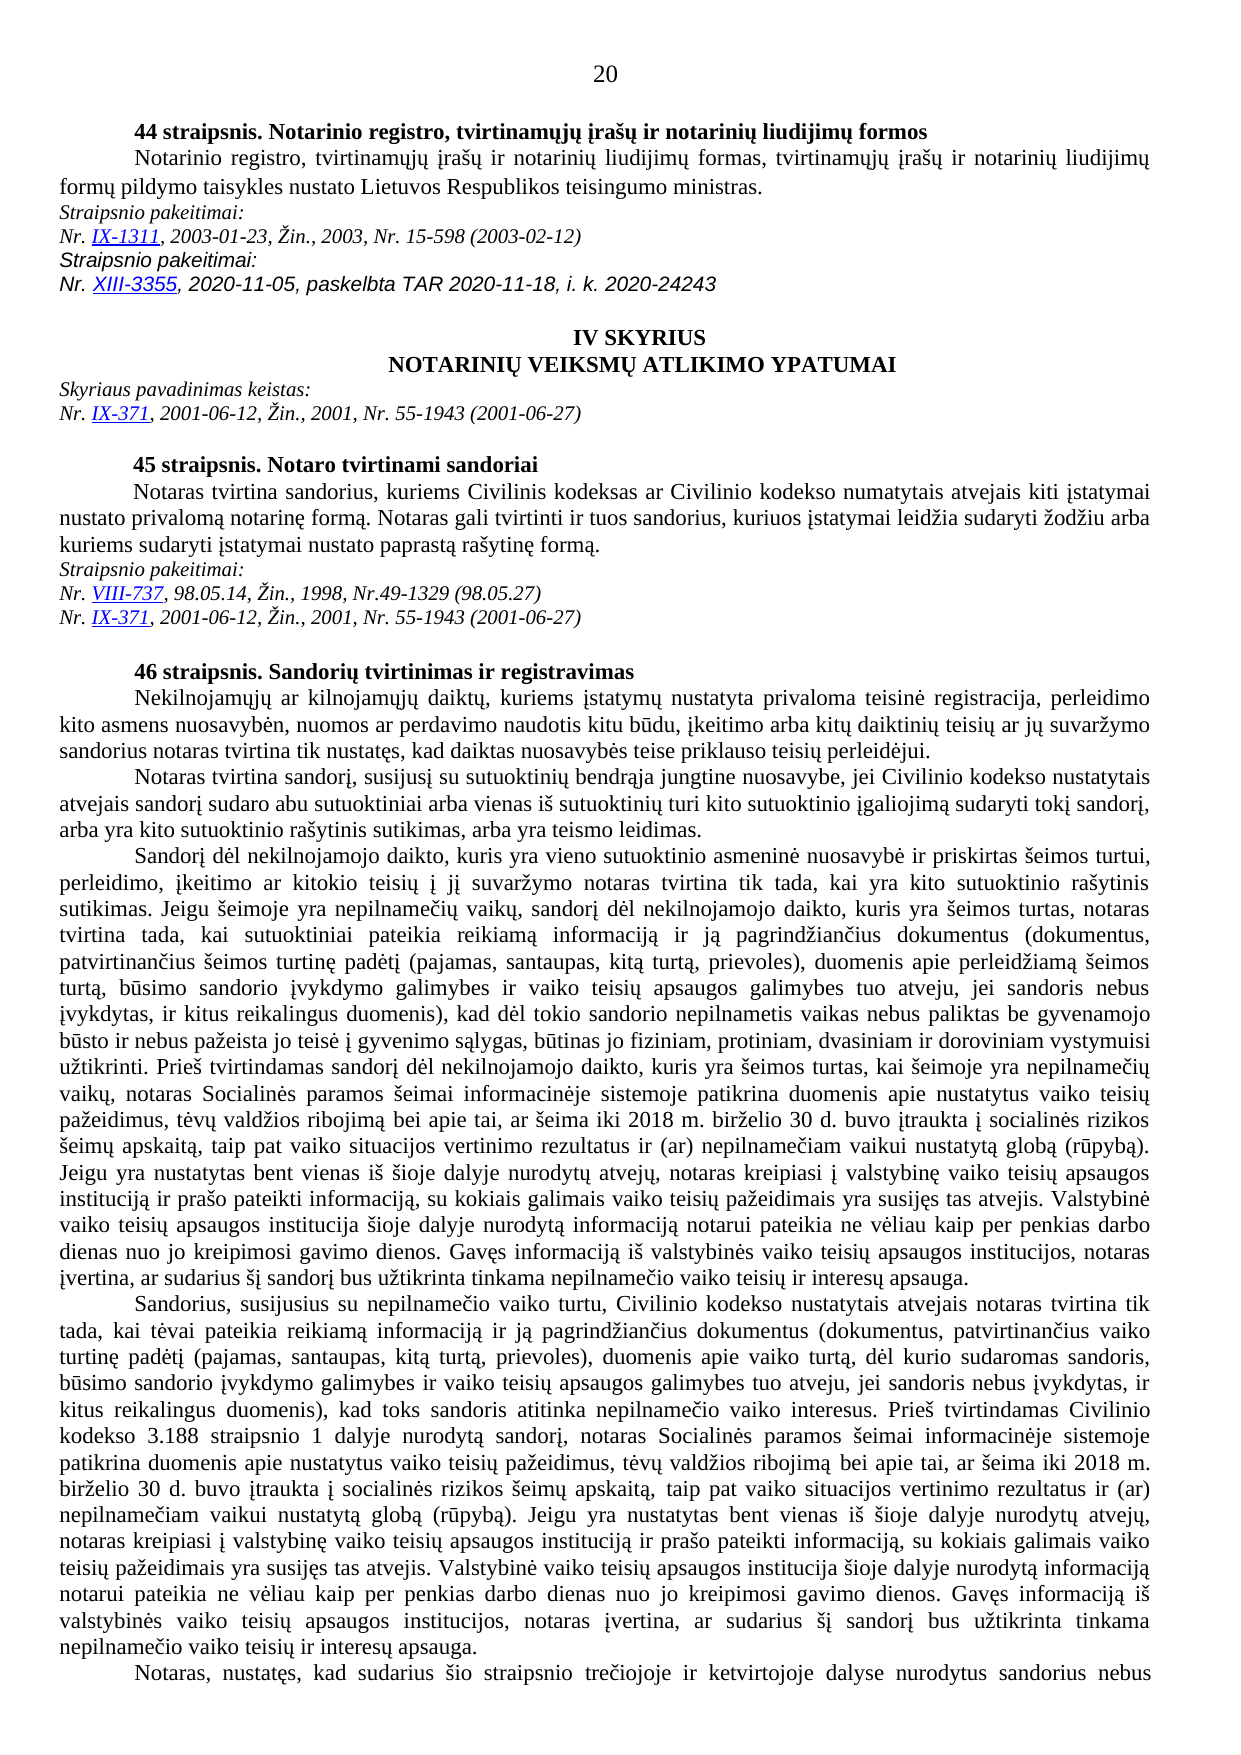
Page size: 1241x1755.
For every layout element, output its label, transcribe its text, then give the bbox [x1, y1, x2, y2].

subtitle NOTARINIŲ VEIKSMŲ ATLIKIMO YPATUMAI [59, 351, 1152, 377]
text Notaras tvirtina sandorį, susijusį su sutuoktinių bendrąja jungtine nuosavybe, jei Civilinio kodekso nustatytais atvejais sandorį sudaro abu sutuoktiniai arba vienas iš sutuoktinių turi kito sutuoktinio įgaliojimą sudaryti tokį sandorį, arba yra kito sutuoktinio rašytinis sutikimas, arba yra teismo leidimas. [59, 763, 1152, 842]
text Nr. IX-1311, 2003-01-23, Žin., 2003, Nr. 15-598 (2003-02-12) [59, 224, 1152, 248]
text Nr. IX-371, 2001-06-12, Žin., 2001, Nr. 55-1943 (2001-06-27) [59, 401, 1152, 425]
text Nr. IX-371, 2001-06-12, Žin., 2001, Nr. 55-1943 (2001-06-27) [59, 605, 1152, 629]
text Straipsnio pakeitimai: [59, 248, 1152, 272]
text 46 straipsnis. Sandorių tvirtinimas ir registravimas [59, 658, 1152, 684]
text 44 straipsnis. Notarinio registro, tvirtinamųjų įrašų ir notarinių liudijimų formos [59, 118, 1152, 144]
text 45 straipsnis. Notaro tvirtinami sandoriai [59, 452, 1152, 478]
text Nekilnojamųjų ar kilnojamųjų daiktų, kuriems įstatymų nustatyta privaloma teisinė registracija, perleidimo kito asmens nuosavybėn, nuomos ar perdavimo naudotis kitu būdu, įkeitimo arba kitų daiktinių teisių ar jų suvaržymo sandorius notaras tvirtina tik nustatęs, kad daiktas nuosavybės teise priklauso teisių perleidėjui. [59, 684, 1152, 763]
text Nr. VIII-737, 98.05.14, Žin., 1998, Nr.49-1329 (98.05.27) [59, 581, 1152, 605]
text Notaras tvirtina sandorius, kuriems Civilinis kodeksas ar Civilinio kodekso numatytais atvejais kiti įstatymai nustato privalomą notarinę formą. Notaras gali tvirtinti ir tuos sandorius, kuriuos įstatymai leidžia sudaryti žodžiu arba kuriems sudaryti įstatymai nustato paprastą rašytinę formą. [59, 478, 1152, 557]
text Sandorius, susijusius su nepilnamečio vaiko turtu, Civilinio kodekso nustatytais atvejais notaras tvirtina tik tada, kai tėvai pateikia reikiamą informaciją ir ją pagrindžiančius dokumentus (dokumentus, patvirtinančius vaiko turtinę padėtį (pajamas, santaupas, kitą turtą, prievoles), duomenis apie vaiko turtą, dėl kurio sudaromas sandoris, būsimo sandorio įvykdymo galimybes ir vaiko teisių apsaugos galimybes tuo atveju, jei sandoris nebus įvykdytas, ir kitus reikalingus duomenis), kad toks sandoris atitinka nepilnamečio vaiko interesus. Prieš tvirtindamas Civilinio kodekso 3.188 straipsnio 1 dalyje nurodytą sandorį, notaras Socialinės paramos šeimai informacinėje sistemoje patikrina duomenis apie nustatytus vaiko teisių pažeidimus, tėvų valdžios ribojimą bei apie tai, ar šeima iki 2018 m. birželio 30 d. buvo įtraukta į socialinės rizikos šeimų apskaitą, taip pat vaiko situacijos vertinimo rezultatus ir (ar) nepilnamečiam vaikui nustatytą globą (rūpybą). Jeigu yra nustatytas bent vienas iš šioje dalyje nurodytų atvejų, notaras kreipiasi į valstybinę vaiko teisių apsaugos instituciją ir prašo pateikti informaciją, su kokiais galimais vaiko teisių pažeidimais yra susijęs tas atvejis. Valstybinė vaiko teisių apsaugos institucija šioje dalyje nurodytą informaciją notarui pateikia ne vėliau kaip per penkias darbo dienas nuo jo kreipimosi gavimo dienos. Gavęs informaciją iš valstybinės vaiko teisių apsaugos institucijos, notaras įvertina, ar sudarius šį sandorį bus užtikrinta tinkama nepilnamečio vaiko teisių ir interesų apsauga. [59, 1290, 1152, 1659]
text Notaras, nustatęs, kad sudarius šio straipsnio trečiojoje ir ketvirtojoje dalyse nurodytus sandorius nebus [59, 1659, 1152, 1686]
subtitle IV SKYRIUS [59, 324, 1152, 351]
text Notarinio registro, tvirtinamųjų įrašų ir notarinių liudijimų formas, tvirtinamųjų įrašų ir notarinių liudijimų formų pildymo taisykles nustato Lietuvos Respublikos teisingumo ministras. [59, 144, 1152, 199]
text Straipsnio pakeitimai: [59, 557, 1152, 581]
text Nr. XIII-3355, 2020-11-05, paskelbta TAR 2020-11-18, i. k. 2020-24243 [59, 272, 1152, 296]
text Skyriaus pavadinimas keistas: [59, 377, 1152, 401]
text Straipsnio pakeitimai: [59, 199, 1152, 224]
text Sandorį dėl nekilnojamojo daikto, kuris yra vieno sutuoktinio asmeninė nuosavybė ir priskirtas šeimos turtui, perleidimo, įkeitimo ar kitokio teisių į jį suvaržymo notaras tvirtina tik tada, kai yra kito sutuoktinio rašytinis sutikimas. Jeigu šeimoje yra nepilnamečių vaikų, sandorį dėl nekilnojamojo daikto, kuris yra šeimos turtas, notaras tvirtina tada, kai sutuoktiniai pateikia reikiamą informaciją ir ją pagrindžiančius dokumentus (dokumentus, patvirtinančius šeimos turtinę padėtį (pajamas, santaupas, kitą turtą, prievoles), duomenis apie perleidžiamą šeimos turtą, būsimo sandorio įvykdymo galimybes ir vaiko teisių apsaugos galimybes tuo atveju, jei sandoris nebus įvykdytas, ir kitus reikalingus duomenis), kad dėl tokio sandorio nepilnametis vaikas nebus paliktas be gyvenamojo būsto ir nebus pažeista jo teisė į gyvenimo sąlygas, būtinas jo fiziniam, protiniam, dvasiniam ir doroviniam vystymuisi užtikrinti. Prieš tvirtindamas sandorį dėl nekilnojamojo daikto, kuris yra šeimos turtas, kai šeimoje yra nepilnamečių vaikų, notaras Socialinės paramos šeimai informacinėje sistemoje patikrina duomenis apie nustatytus vaiko teisių pažeidimus, tėvų valdžios ribojimą bei apie tai, ar šeima iki 2018 m. birželio 30 d. buvo įtraukta į socialinės rizikos šeimų apskaitą, taip pat vaiko situacijos vertinimo rezultatus ir (ar) nepilnamečiam vaikui nustatytą globą (rūpybą). Jeigu yra nustatytas bent vienas iš šioje dalyje nurodytų atvejų, notaras kreipiasi į valstybinę vaiko teisių apsaugos instituciją ir prašo pateikti informaciją, su kokiais galimais vaiko teisių pažeidimais yra susijęs tas atvejis. Valstybinė vaiko teisių apsaugos institucija šioje dalyje nurodytą informaciją notarui pateikia ne vėliau kaip per penkias darbo dienas nuo jo kreipimosi gavimo dienos. Gavęs informaciją iš valstybinės vaiko teisių apsaugos institucijos, notaras įvertina, ar sudarius šį sandorį bus užtikrinta tinkama nepilnamečio vaiko teisių ir interesų apsauga. [59, 842, 1152, 1290]
